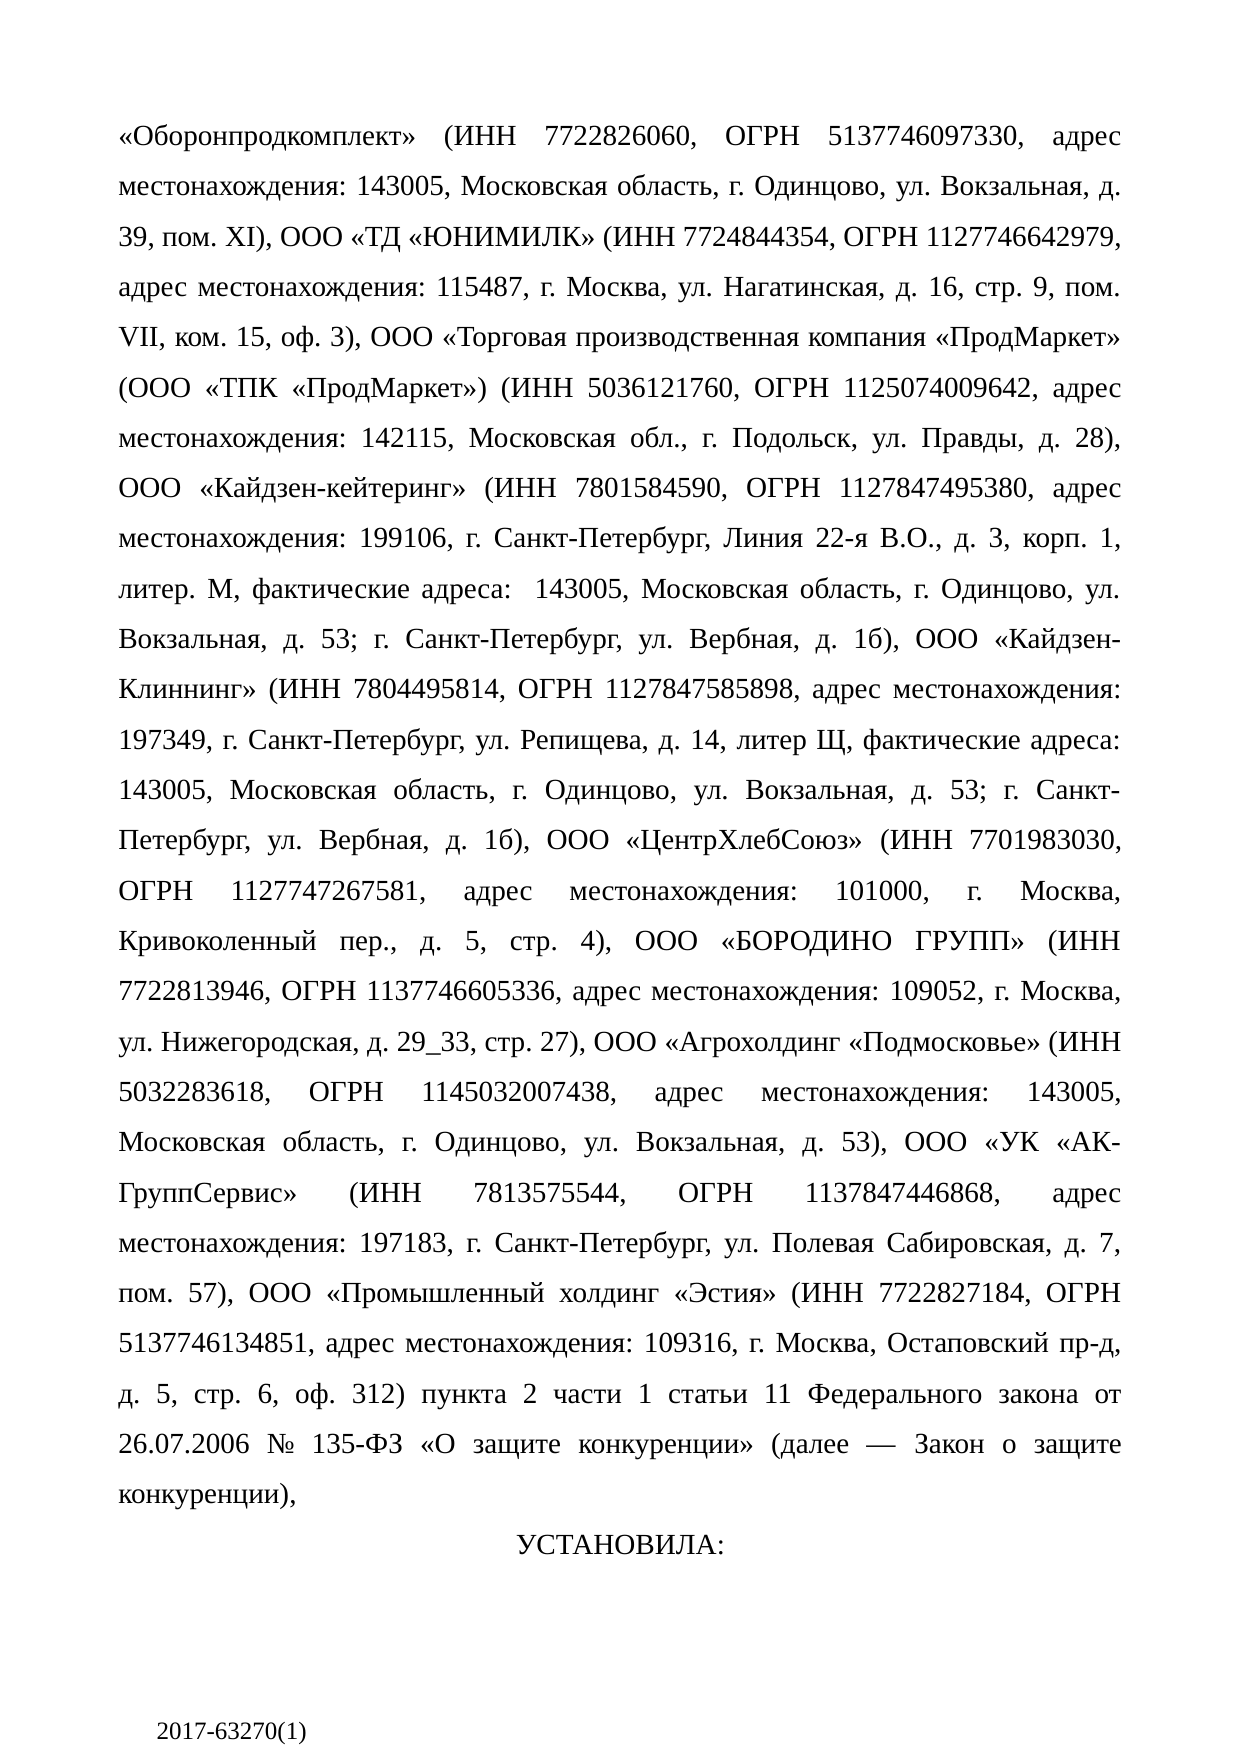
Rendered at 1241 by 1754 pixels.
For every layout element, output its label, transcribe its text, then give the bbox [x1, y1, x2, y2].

text УСТАНОВИЛА: [118, 1527, 1122, 1560]
text «Оборонпродкомплект» (ИНН 7722826060, ОГРН 5137746097330, адрес местонахождения: 143005, Московская область, г. Одинцово, ул. Вокзальная, д. 39, пом. XI), ООО «ТД «ЮНИМИЛК» (ИНН 7724844354, ОГРН 1127746642979, адрес местонахождения: 115487, г. Москва, ул. Нагатинская, д. 16, стр. 9, пом. VII, ком. 15, оф. 3), ООО «Торговая производственная компания «ПродМаркет» (ООО «ТПК «ПродМаркет») (ИНН 5036121760, ОГРН 1125074009642, адрес местонахождения: 142115, Московская обл., г. Подольск, ул. Правды, д. 28), ООО «Кайдзен-кейтеринг» (ИНН 7801584590, ОГРН 1127847495380, адрес местонахождения: 199106, г. Санкт-Петербург, Линия 22-я В.О., д. 3, корп. 1, литер. М, фактические адреса: 143005, Московская область, г. Одинцово, ул. Вокзальная, д. 53; г. Санкт-Петербург, ул. Вербная, д. 1б), ООО «Кайдзен-Клиннинг» (ИНН 7804495814, ОГРН 1127847585898, адрес местонахождения: 197349, г. Санкт-Петербург, ул. Репищева, д. 14, литер Щ, фактические адреса: 143005, Московская область, г. Одинцово, ул. Вокзальная, д. 53; г. Санкт-Петербург, ул. Вербная, д. 1б), ООО «ЦентрХлебСоюз» (ИНН 7701983030, ОГРН 1127747267581, адрес местонахождения: 101000, г. Москва, Кривоколенный пер., д. 5, стр. 4), ООО «БОРОДИНО ГРУПП» (ИНН 7722813946, ОГРН 1137746605336, адрес местонахождения: 109052, г. Москва, ул. Нижегородская, д. 29_33, стр. 27), ООО «Агрохолдинг «Подмосковье» (ИНН 5032283618, ОГРН 1145032007438, адрес местонахождения: 143005, Московская область, г. Одинцово, ул. Вокзальная, д. 53), ООО «УК «АК-ГруппСервис» (ИНН 7813575544, ОГРН 1137847446868, адрес местонахождения: 197183, г. Санкт-Петербург, ул. Полевая Сабировская, д. 7, пом. 57), ООО «Промышленный холдинг «Эстия» (ИНН 7722827184, ОГРН 5137746134851, адрес местонахождения: 109316, г. Москва, Остаповский пр-д, д. 5, стр. 6, оф. 312) пункта 2 части 1 статьи 11 Федерального закона от 26.07.2006 № 135-ФЗ «О защите конкуренции» (далее — Закон о защите конкуренции), [118, 118, 1122, 1510]
